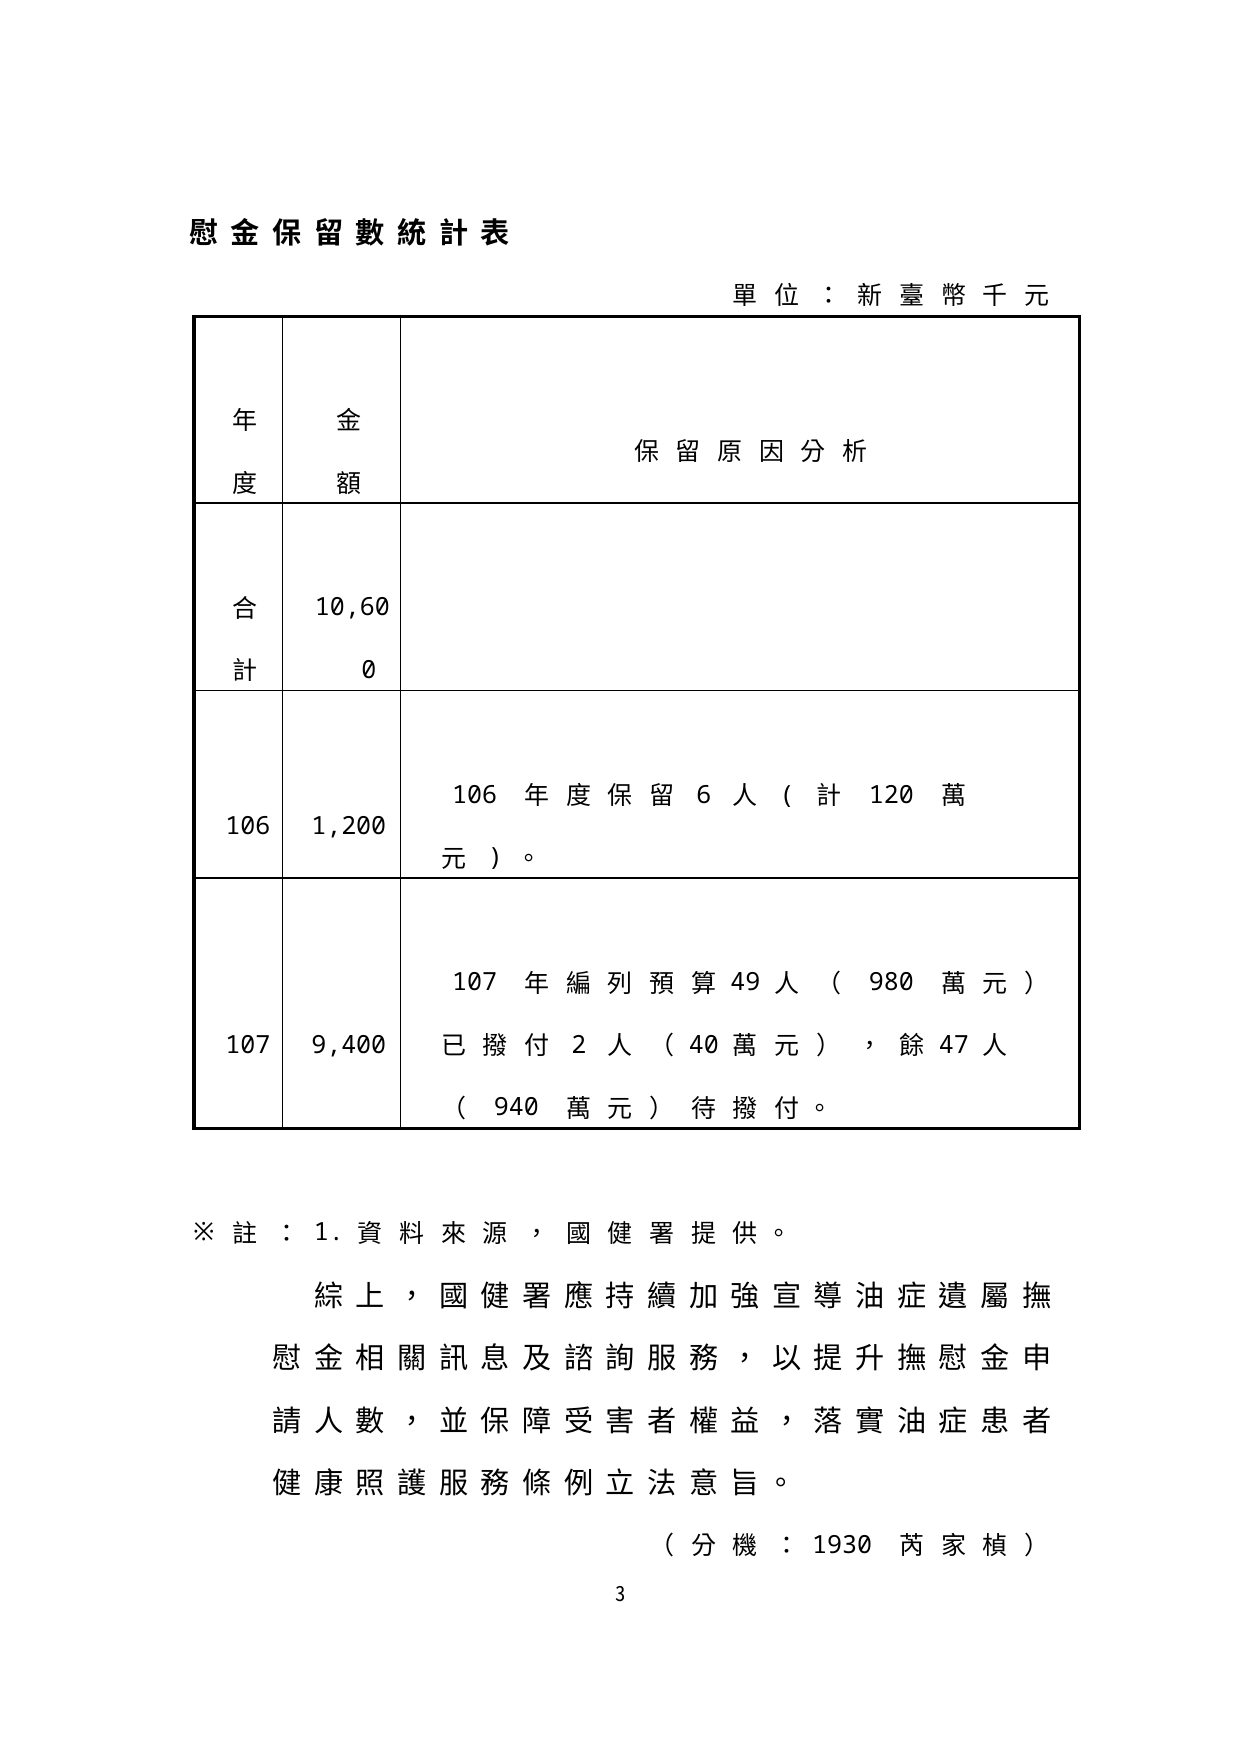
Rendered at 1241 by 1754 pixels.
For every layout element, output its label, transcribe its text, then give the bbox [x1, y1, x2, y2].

table_cell 1,200 [283, 691, 400, 877]
table_header 年度 [196, 318, 282, 502]
table_cell 106 [196, 691, 282, 877]
text 慰金保留數統計表 [183, 189, 1058, 252]
table_cell [401, 504, 1078, 689]
table_cell 合計 [196, 504, 282, 689]
table_cell 9,400 [283, 879, 400, 1127]
table_cell 107 [196, 879, 282, 1127]
table_header 金額 [283, 318, 400, 502]
text 單位：新臺幣千元 [183, 252, 1058, 314]
text （分機：1930 芮家楨） [183, 1502, 1058, 1564]
table_cell 107年編列預算49人（980萬元）已撥付2人（40萬元），餘47人（940萬元）待撥付。 [401, 879, 1078, 1127]
text ※註：1.資料來源，國健署提供。 [183, 1189, 1058, 1252]
table_cell 106年度保留6人(計120萬元)。 [401, 691, 1078, 877]
table_cell 10,600 [283, 504, 400, 689]
text 綜上，國健署應持續加強宣導油症遺屬撫慰金相關訊息及諮詢服務，以提升撫慰金申請人數，並保障受害者權益，落實油症患者健康照護服務條例立法意旨。 [242, 1252, 1058, 1502]
table_header 保留原因分析 [401, 318, 1078, 502]
